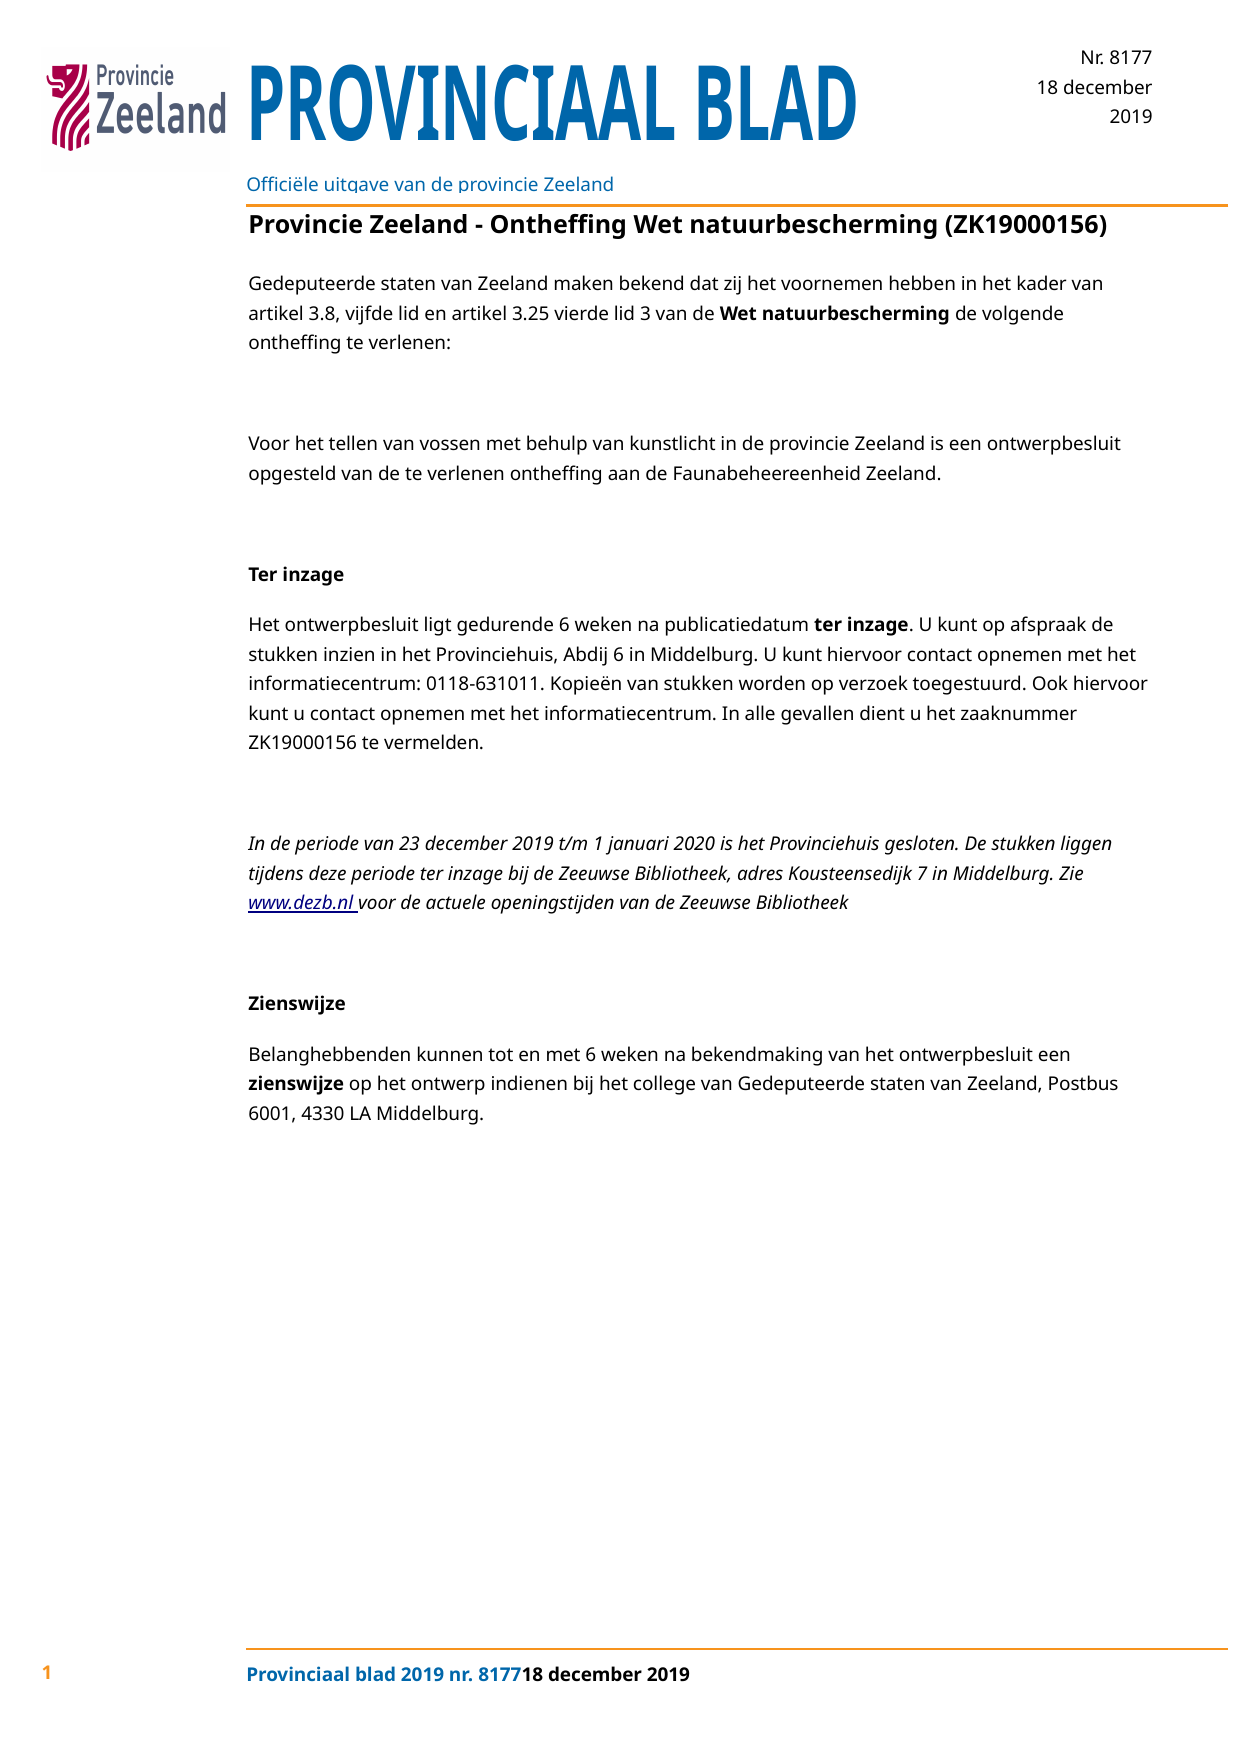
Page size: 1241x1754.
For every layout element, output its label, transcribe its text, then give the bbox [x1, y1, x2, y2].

picture [41, 47, 231, 172]
text Zienswijze [248, 990, 1152, 1016]
text Belanghebbenden kunnen tot en met 6 weken na bekendmaking van het ontwerpbesluit een zienswijze op het ontwerp indienen bij het college van Gedeputeerde staten van Zeeland, Postbus 6001, 4330 LA Middelburg. [248, 1041, 1152, 1126]
text Het ontwerpbesluit ligt gedurende 6 weken na publicatiedatum ter inzage. U kunt op afspraak de stukken inzien in het Provinciehuis, Abdij 6 in Middelburg. U kunt hiervoor contact opnemen met het informatiecentrum: 0118-631011. Kopieën van stukken worden op verzoek toegestuurd. Ook hiervoor kunt u contact opnemen met het informatiecentrum. In alle gevallen dient u het zaaknummer ZK19000156 te vermelden. [248, 611, 1152, 755]
text Gedeputeerde staten van Zeeland maken bekend dat zij het voornemen hebben in het kader van artikel 3.8, vijfde lid en artikel 3.25 vierde lid 3 van de Wet natuurbescherming de volgende ontheffing te verlenen: [248, 270, 1152, 355]
text Provincie Zeeland - Ontheffing Wet natuurbescherming (ZK19000156) [248, 207, 1152, 241]
text In de periode van 23 december 2019 t/m 1 januari 2020 is het Provinciehuis gesloten. De stukken liggen tijdens deze periode ter inzage bij de Zeeuwse Bibliotheek, adres Kousteensedijk 7 in Middelburg. Zie www.dezb.nl voor de actuele openingstijden van de Zeeuwse Bibliotheek [248, 830, 1152, 915]
text Voor het tellen van vossen met behulp van kunstlicht in de provincie Zeeland is een ontwerpbesluit opgesteld van de te verlenen ontheffing aan de Faunabeheereenheid Zeeland. [248, 430, 1152, 486]
text Ter inzage [248, 561, 1152, 586]
